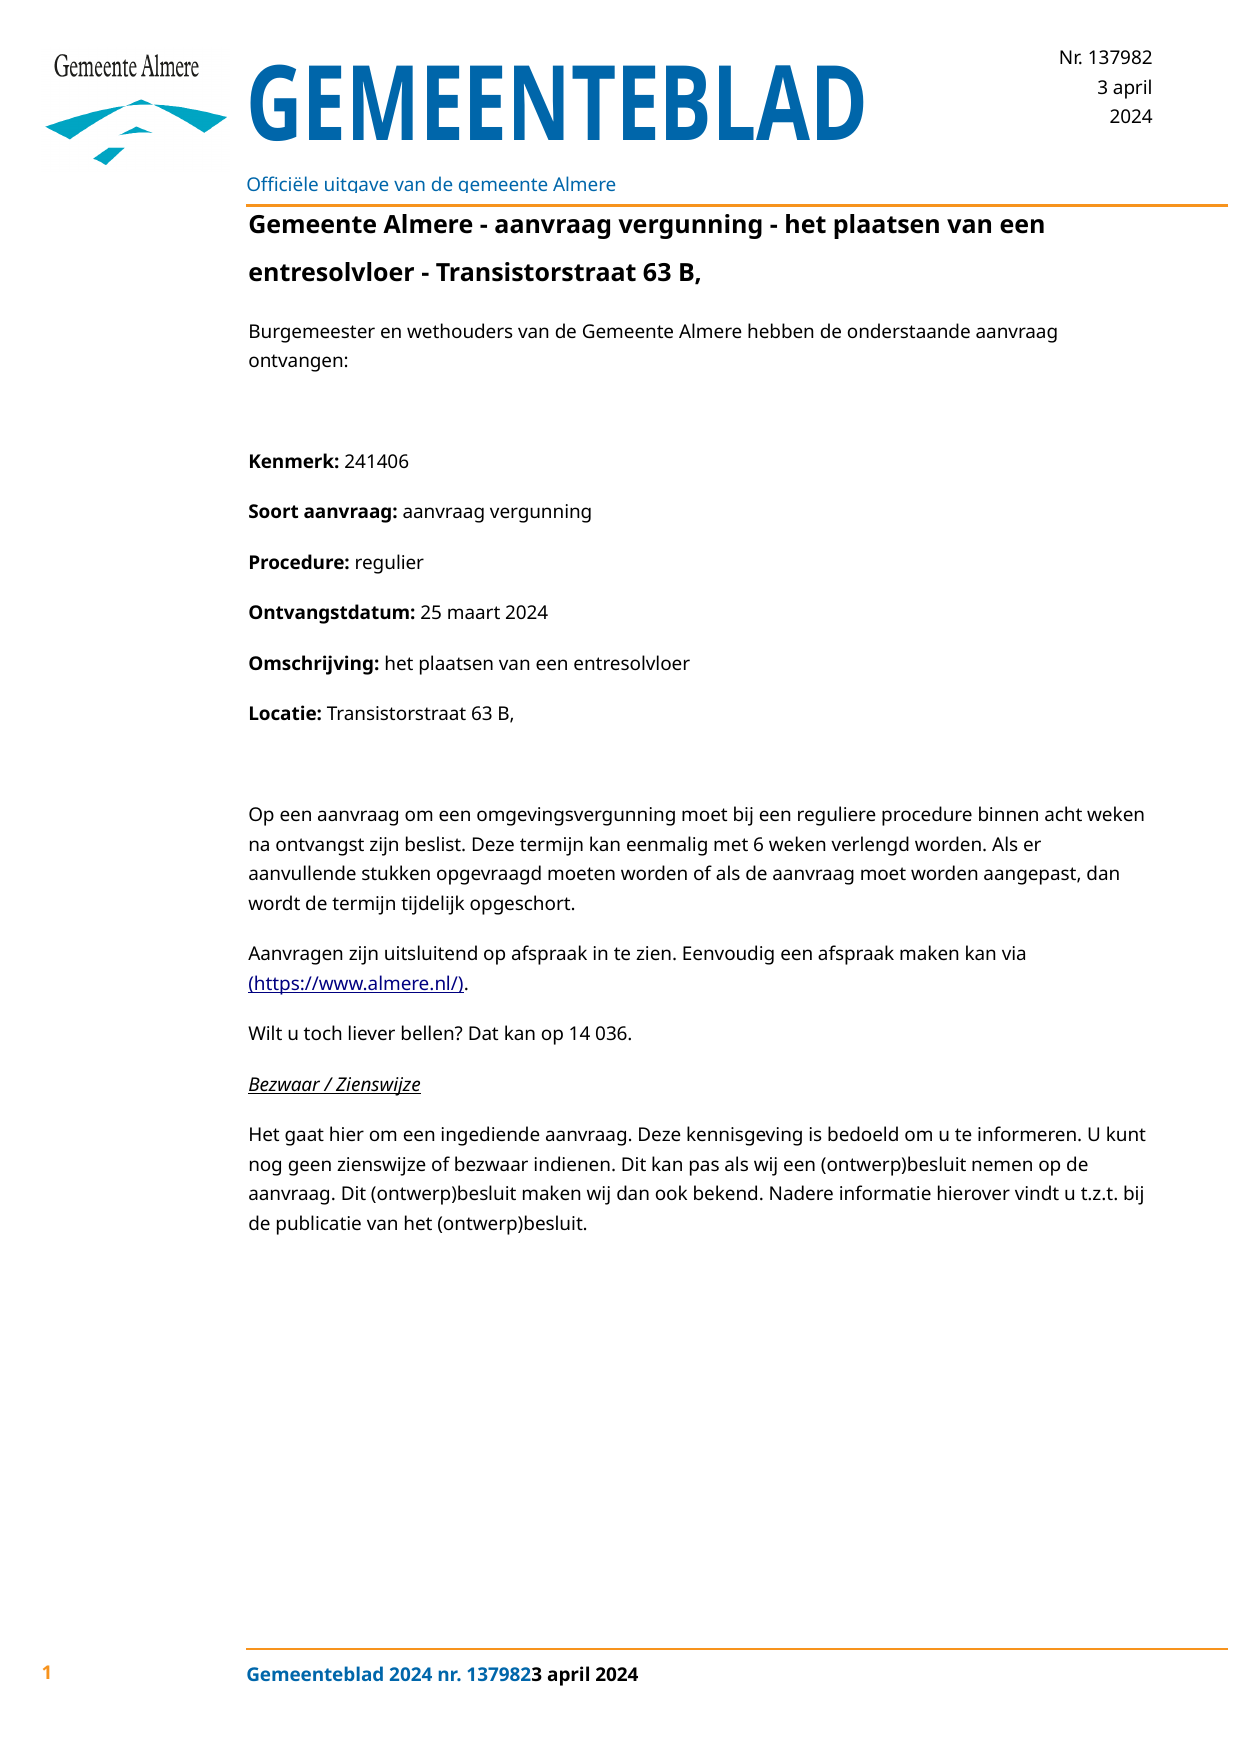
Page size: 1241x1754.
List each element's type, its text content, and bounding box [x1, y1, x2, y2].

text Omschrijving: het plaatsen van een entresolvloer [248, 650, 1152, 676]
text Ontvangstdatum: 25 maart 2024 [248, 599, 1152, 625]
text Soort aanvraag: aanvraag vergunning [248, 499, 1152, 524]
text Aanvragen zijn uitsluitend op afspraak in te zien. Eenvoudig een afspraak maken kan via (https://www.almere.nl/). [248, 940, 1152, 996]
text Burgemeester en wethouders van de Gemeente Almere hebben de onderstaande aanvraag ontvangen: [248, 318, 1152, 373]
text Gemeente Almere - aanvraag vergunning - het plaatsen van een entresolvloer - Transistorstraat 63 B, [248, 207, 1152, 288]
text Bezwaar / Zienswijze [248, 1071, 1152, 1097]
text Procedure: regulier [248, 549, 1152, 575]
text Wilt u toch liever bellen? Dat kan op 14 036. [248, 1020, 1152, 1046]
text Kenmerk: 241406 [248, 448, 1152, 474]
text Locatie: Transistorstraat 63 B, [248, 700, 1152, 726]
text Het gaat hier om een ingediende aanvraag. Deze kennisgeving is bedoeld om u te informeren. U kunt nog geen zienswijze of bezwaar indienen. Dit kan pas als wij een (ontwerp)besluit nemen op de aanvraag. Dit (ontwerp)besluit maken wij dan ook bekend. Nadere informatie hierover vindt u t.z.t. bij de publicatie van het (ontwerp)besluit. [248, 1121, 1152, 1236]
text Op een aanvraag om een omgevingsvergunning moet bij een reguliere procedure binnen acht weken na ontvangst zijn beslist. Deze termijn kan eenmalig met 6 weken verlengd worden. Als er aanvullende stukken opgevraagd moeten worden of als de aanvraag moet worden aangepast, dan wordt de termijn tijdelijk opgeschort. [248, 801, 1152, 916]
picture [41, 47, 231, 172]
